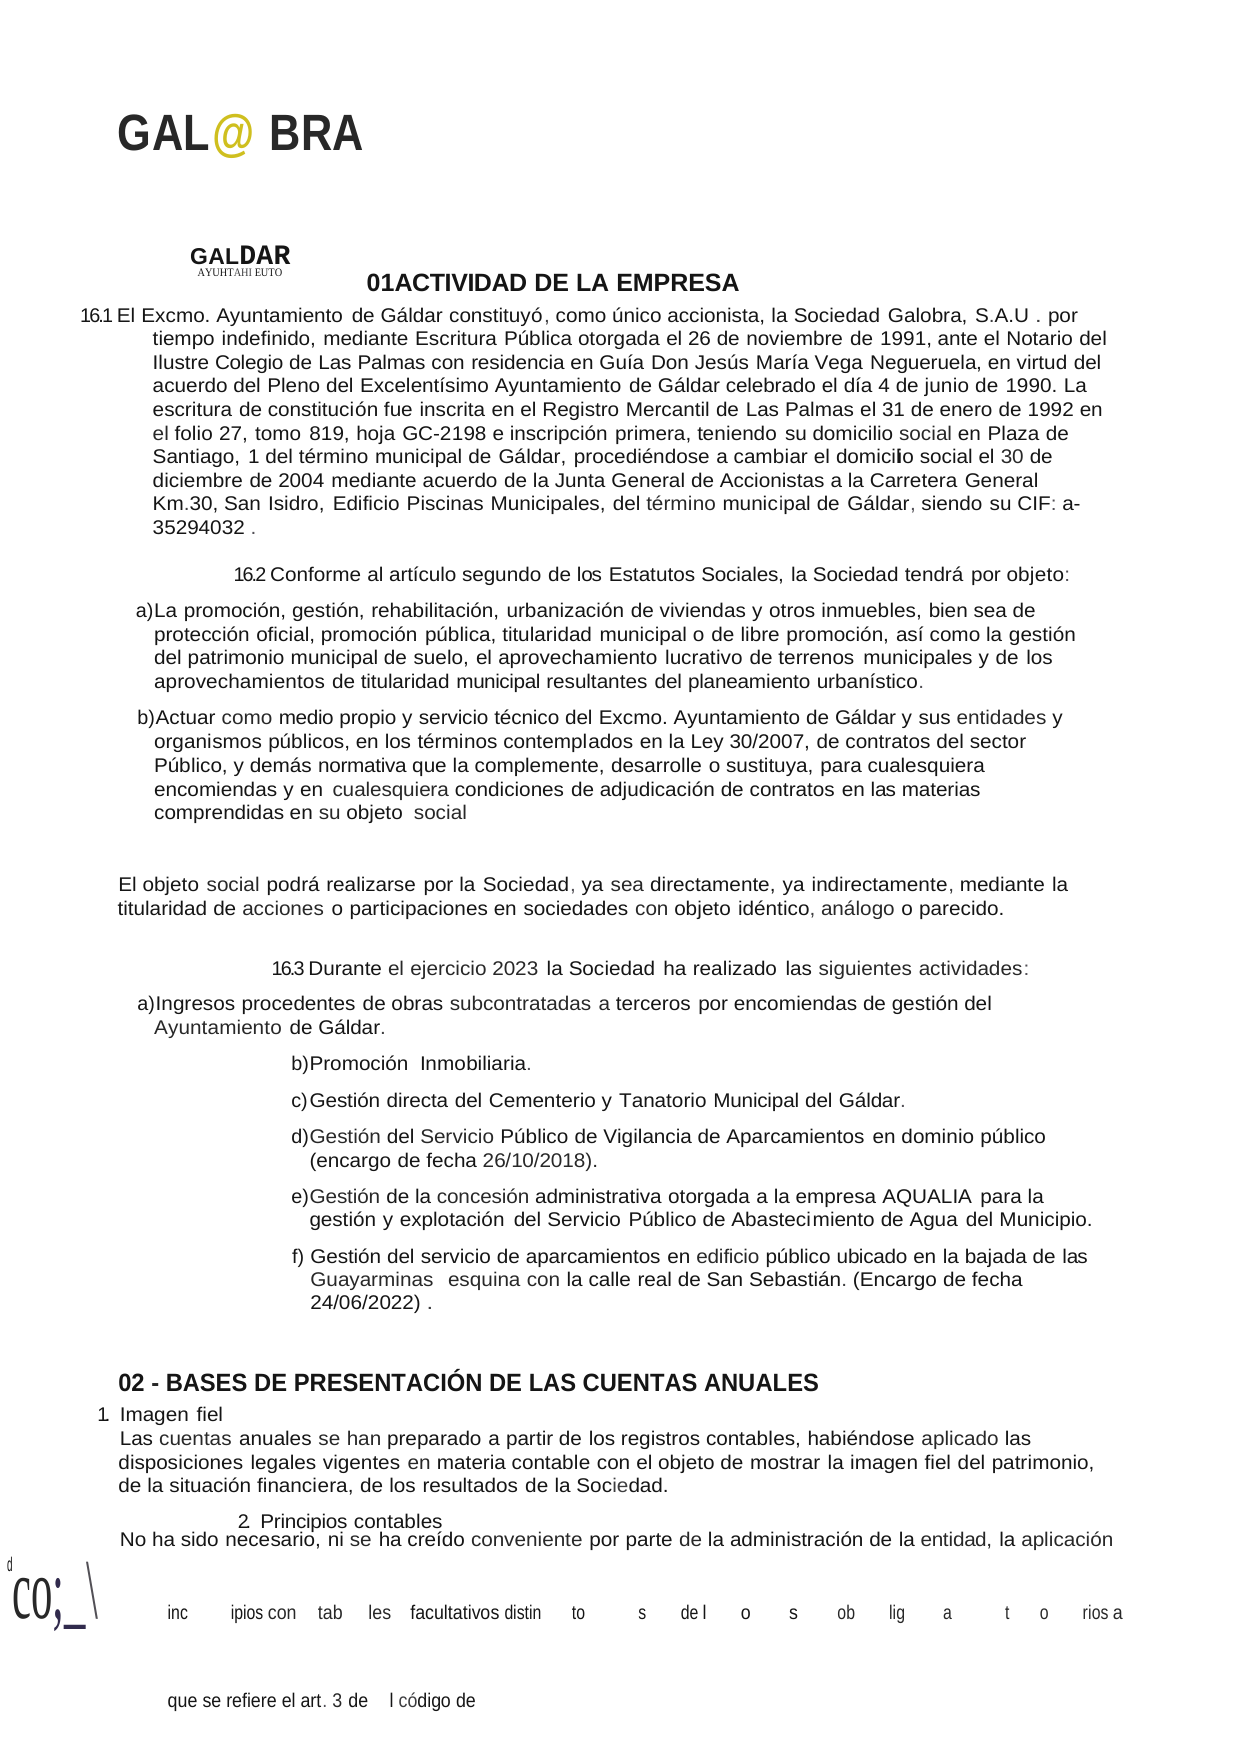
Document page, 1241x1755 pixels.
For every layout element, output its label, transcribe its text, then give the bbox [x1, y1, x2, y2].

list Ingresos procedentes de obras subcontratadas a terceros por encomiendas de gestión del Ayuntamiento de Gáldar. [136, 992, 1015, 1039]
list Gestión de la concesión administrativa otorgada a la empresa AQUALIA para la gestión y explotación del Servicio Público de Abastecimiento de Agua del Municipio. [291, 1184, 1115, 1231]
text 02 - BASES DE PRESENTACIÓN DE LAS CUENTAS ANUALES [118, 1368, 1128, 1397]
text GALDAR [190, 242, 1128, 271]
list El Excmo. Ayuntamiento de Gáldar constituyó, como único accionista, la Sociedad Galobra, S.A.U . por tiempo indefinido, mediante Escritura Pública otorgada el 26 de noviembre de 1991, ante el Notario del Ilustre Colegio de Las Palmas con residencia en Guía Don Jesús María Vega Negueruela, en virtud del acuerdo del Pleno del Excelentísimo Ayuntamiento de Gáldar celebrado el día 4 de junio de 1990. La escritura de constitución fue inscrita en el Registro Mercantil de Las Palmas el 31 de enero de 1992 en el folio 27, tomo 819, hoja GC-2198 e inscripción primera, teniendo su domicilio social en Plaza de Santiago, 1 del término municipal de Gáldar, procediéndose a cambiar el domicilio social el 30 de diciembre de 2004 mediante acuerdo de la Junta General de Accionistas a la Carretera General Km.30, San Isidro, Edificio Piscinas Municipales, del término municipal de Gáldar, siendo su CIF: a-35294032 . [80, 304, 1109, 538]
text inciipios con:tabfles,facultativos distinetoraslde lcoos nobbligilaidtaodrios a que se refiere el art. 3 de\l código de [167, 1549, 1128, 1725]
text No ha sido necesario, ni se ha creído conveniente por parte de la administración de la entidad, la aplicación [119, 1533, 1128, 1549]
text GAL@ BRA [117, 102, 1128, 161]
list Gestión directa del Cementerio y Tanatorio Municipal del Gáldar. [291, 1088, 1128, 1111]
list Imagen fiel [97, 1403, 1128, 1425]
text Las cuentas anuales se han preparado a partir de los registros contables, habiéndose aplicado las disposiciones legales vigentes en materia contable con el objeto de mostrar la imagen fiel del patrimonio, de la situación financiera, de los resultados de la Sociedad. [118, 1427, 1123, 1497]
list La promoción, gestión, rehabilitación, urbanización de viviendas y otros inmuebles, bien sea de protección oficial, promoción pública, titularidad municipal o de libre promoción, así como la gestión del patrimonio municipal de suelo, el aprovechamiento lucrativo de terrenos municipales y de los aprovechamientos de titularidad municipal resultantes del planeamiento urbanístico. [136, 599, 1105, 692]
text dco;_\ [7, 1549, 155, 1636]
list Principios contables [238, 1510, 1128, 1532]
list Promoción Inmobiliaria. [291, 1052, 1128, 1074]
list Conforme al artículo segundo de los Estatutos Sociales, la Sociedad tendrá por objeto: [233, 563, 1128, 586]
list Actuar como medio propio y servicio técnico del Excmo. Ayuntamiento de Gáldar y sus entidades y organismos públicos, en los términos contemplados en la Ley 30/2007, de contratos del sector Público, y demás normativa que la complemente, desarrolle o sustituya, para cualesquiera encomiendas y en cualesquiera condiciones de adjudicación de contratos en las materias comprendidas en su objeto social [136, 706, 1106, 824]
list Durante el ejercicio 2023 la Sociedad ha realizado las siguientes actividades: [271, 956, 1128, 979]
text AYUHTAHI EUTO 01ACTIVIDAD DE LA EMPRESA [197, 271, 1128, 296]
list Gestión del servicio de aparcamientos en edificio público ubicado en la bajada de las Guayarminas esquina con la calle real de San Sebastián. (Encargo de fecha 24/06/2022) . [292, 1245, 1088, 1313]
text El objeto social podrá realizarse por la Sociedad, ya sea directamente, ya indirectamente, mediante la titularidad de acciones o participaciones en sociedades con objeto idéntico, análogo o parecido. [117, 873, 1106, 919]
list Gestión del Servicio Público de Vigilancia de Aparcamientos en dominio público (encargo de fecha 26/10/2018). [291, 1125, 1088, 1172]
